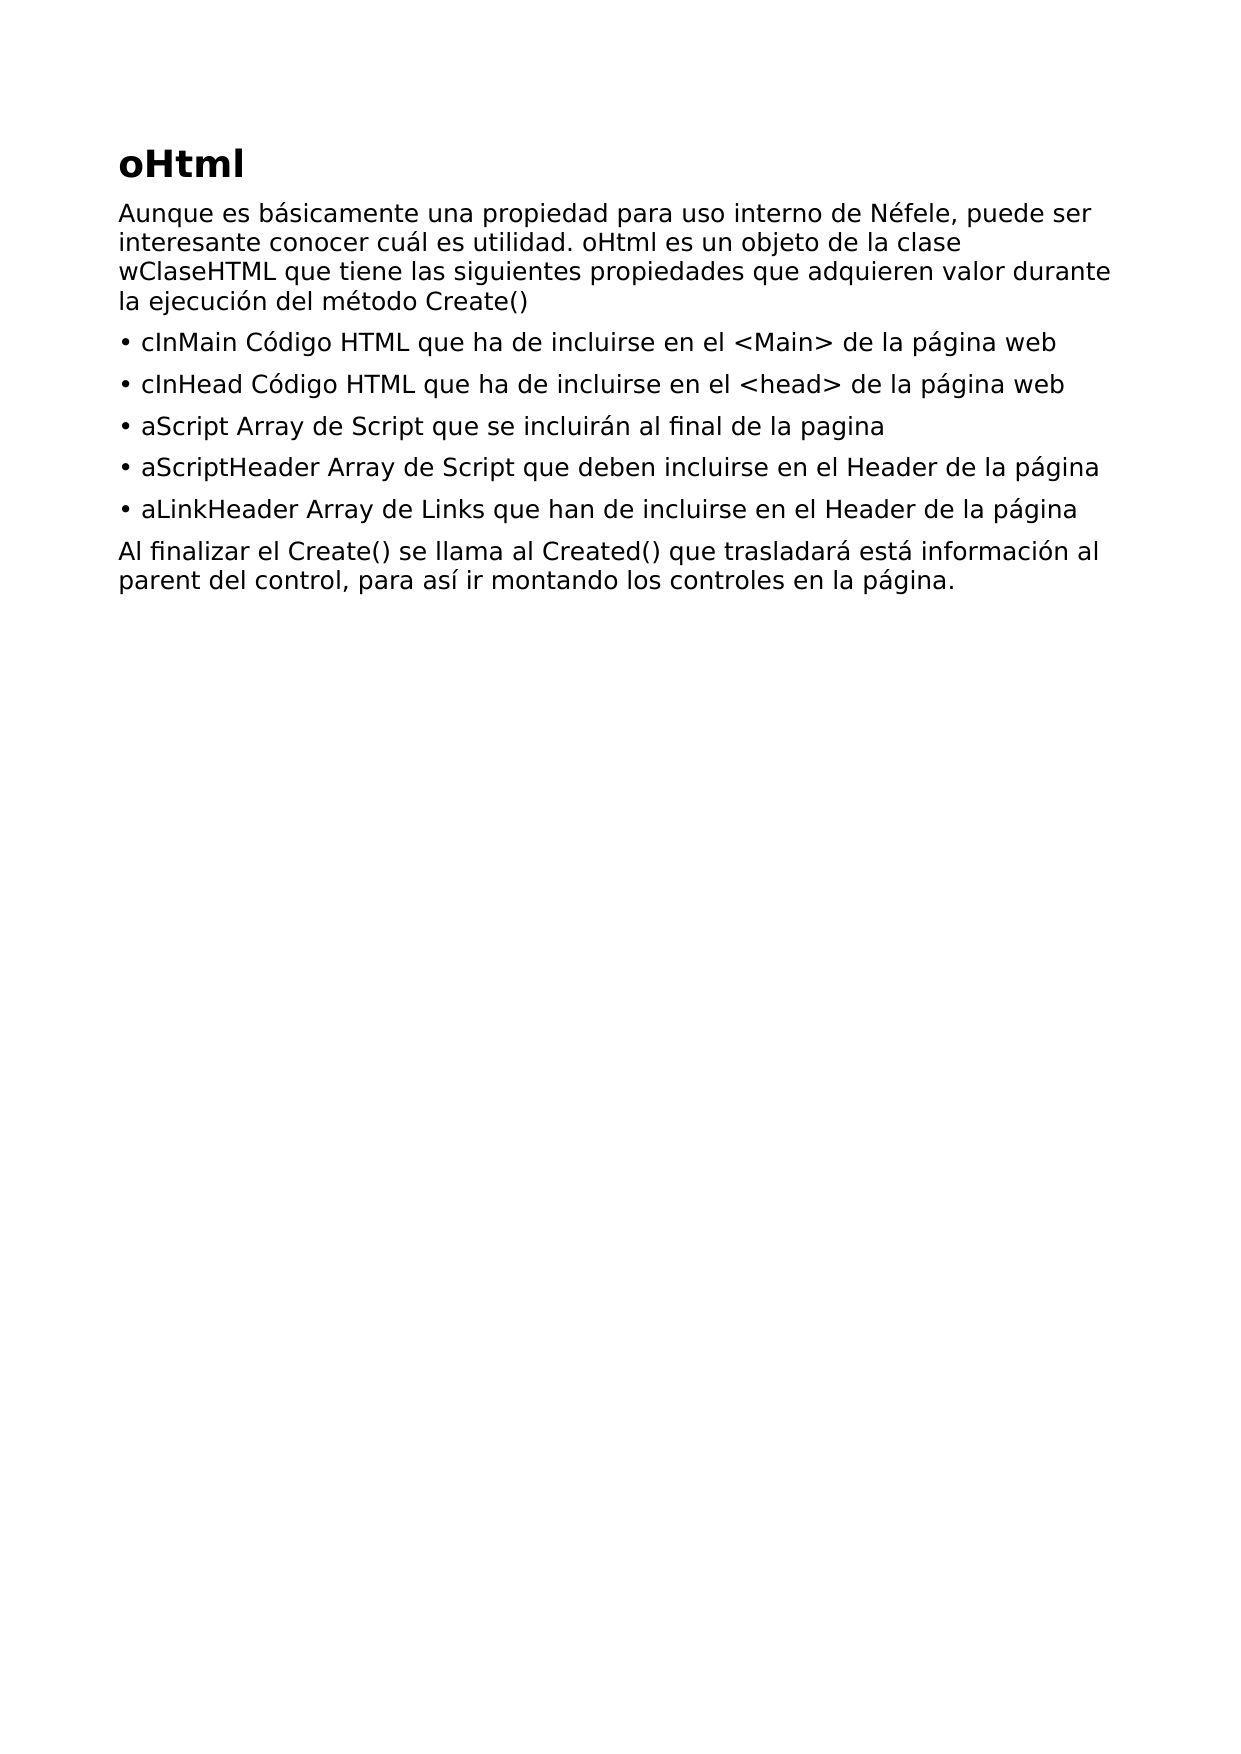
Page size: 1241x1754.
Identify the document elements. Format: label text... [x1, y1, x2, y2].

text • cInMain Código HTML que ha de incluirse en el <Main> de la página web [118, 328, 1122, 358]
text Aunque es básicamente una propiedad para uso interno de Néfele, puede ser interesante conocer cuál es utilidad. oHtml es un objeto de la clase wClaseHTML que tiene las siguientes propiedades que adquieren valor durante la ejecución del método Create() [118, 199, 1122, 316]
text • aScriptHeader Array de Script que deben incluirse en el Header de la página [118, 453, 1122, 483]
text • aScript Array de Script que se incluirán al final de la pagina [118, 412, 1122, 441]
subtitle oHtml [118, 143, 1122, 187]
text • aLinkHeader Array de Links que han de incluirse en el Header de la página [118, 495, 1122, 524]
text Al finalizar el Create() se llama al Created() que trasladará está información al parent del control, para así ir montando los controles en la página. [118, 537, 1122, 595]
text • cInHead Código HTML que ha de incluirse en el <head> de la página web [118, 370, 1122, 399]
